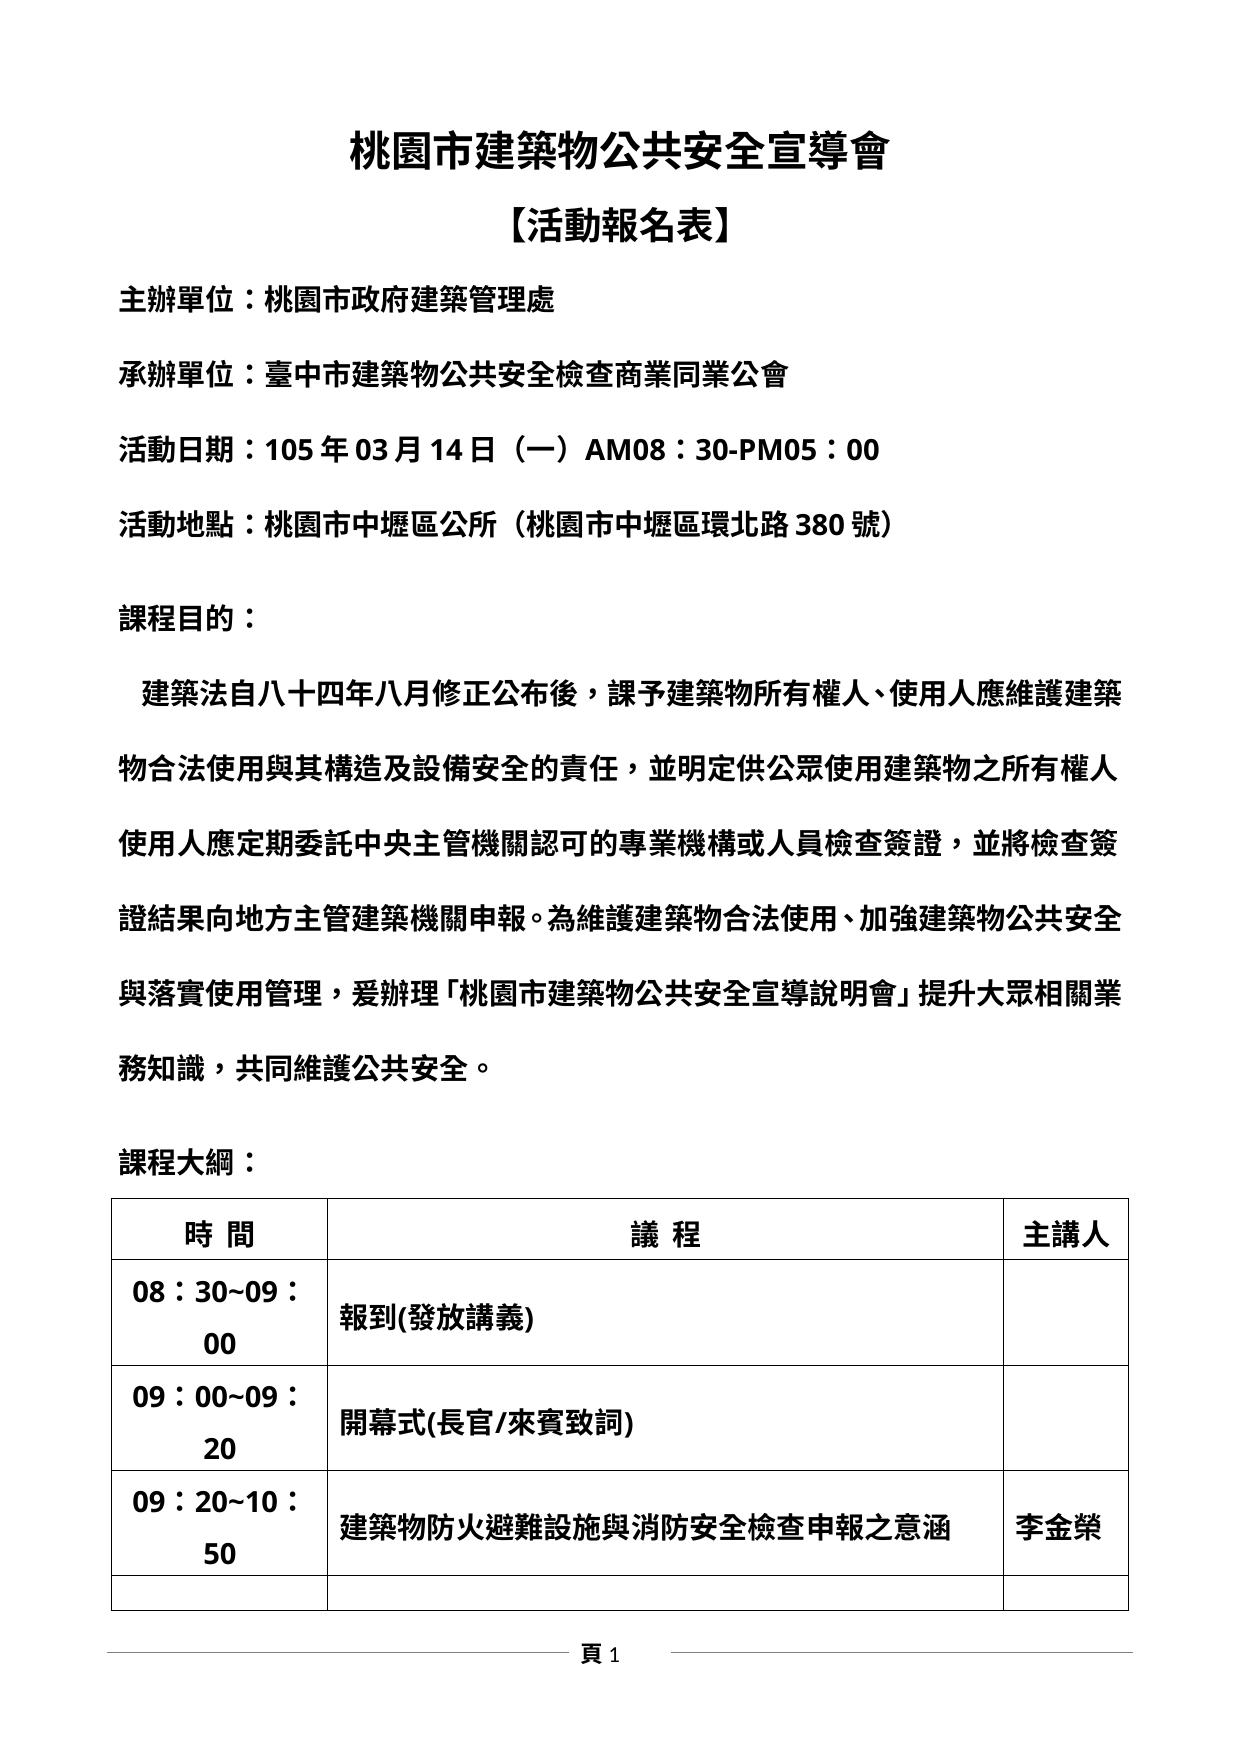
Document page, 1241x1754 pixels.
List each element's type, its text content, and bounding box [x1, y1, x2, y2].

table_cell [112, 1576, 327, 1609]
text 課程目的： [118, 579, 1122, 654]
table_cell [1004, 1576, 1128, 1609]
text 活動地點：桃園市中壢區公所（桃園市中壢區環北路380號） [118, 486, 1122, 561]
table_cell [1004, 1260, 1128, 1364]
table_cell 開幕式(長官/來賓致詞) [328, 1366, 1003, 1470]
table_header 時 間 [112, 1199, 327, 1259]
table_header 主講人 [1004, 1199, 1128, 1259]
text 課程大綱： [118, 1123, 1122, 1198]
table_cell 08：30~09：00 [112, 1260, 327, 1364]
text 承辦單位：臺中市建築物公共安全檢查商業同業公會 [118, 336, 1122, 411]
table_header 議 程 [328, 1199, 1003, 1259]
text 主辦單位：桃園市政府建築管理處 [118, 261, 1122, 336]
text 建築法自八十四年八月修正公布後，課予建築物所有權人、使用人應維護建築物合法使用與其構造及設備安全的責任，並明定供公眾使用建築物之所有權人、使用人應定期委託中央主管機關認可的專業機構或人員檢查簽證，並將檢查簽證結果向地方主管建築機關申報。為維護建築物合法使用、加強建築物公共安全與落實使用管理，爰辦理「桃園市建築物公共安全宣導說明會」提升大眾相關業務知識，共同維護公共安全。 [118, 654, 1122, 1104]
table_cell 09：20~10：50 [112, 1471, 327, 1575]
text 【活動報名表】 [118, 186, 1122, 261]
text 活動日期：105年03月14日（一）AM08：30-PM05：00 [118, 411, 1122, 486]
table_cell [328, 1576, 1003, 1609]
text 桃園市建築物公共安全宣導會 [118, 111, 1122, 186]
table_cell 報到(發放講義) [328, 1260, 1003, 1364]
table_cell 建築物防火避難設施與消防安全檢查申報之意涵 [328, 1471, 1003, 1575]
table_cell [1004, 1366, 1128, 1470]
table_cell 李金榮 [1004, 1471, 1128, 1575]
table_cell 09：00~09：20 [112, 1366, 327, 1470]
